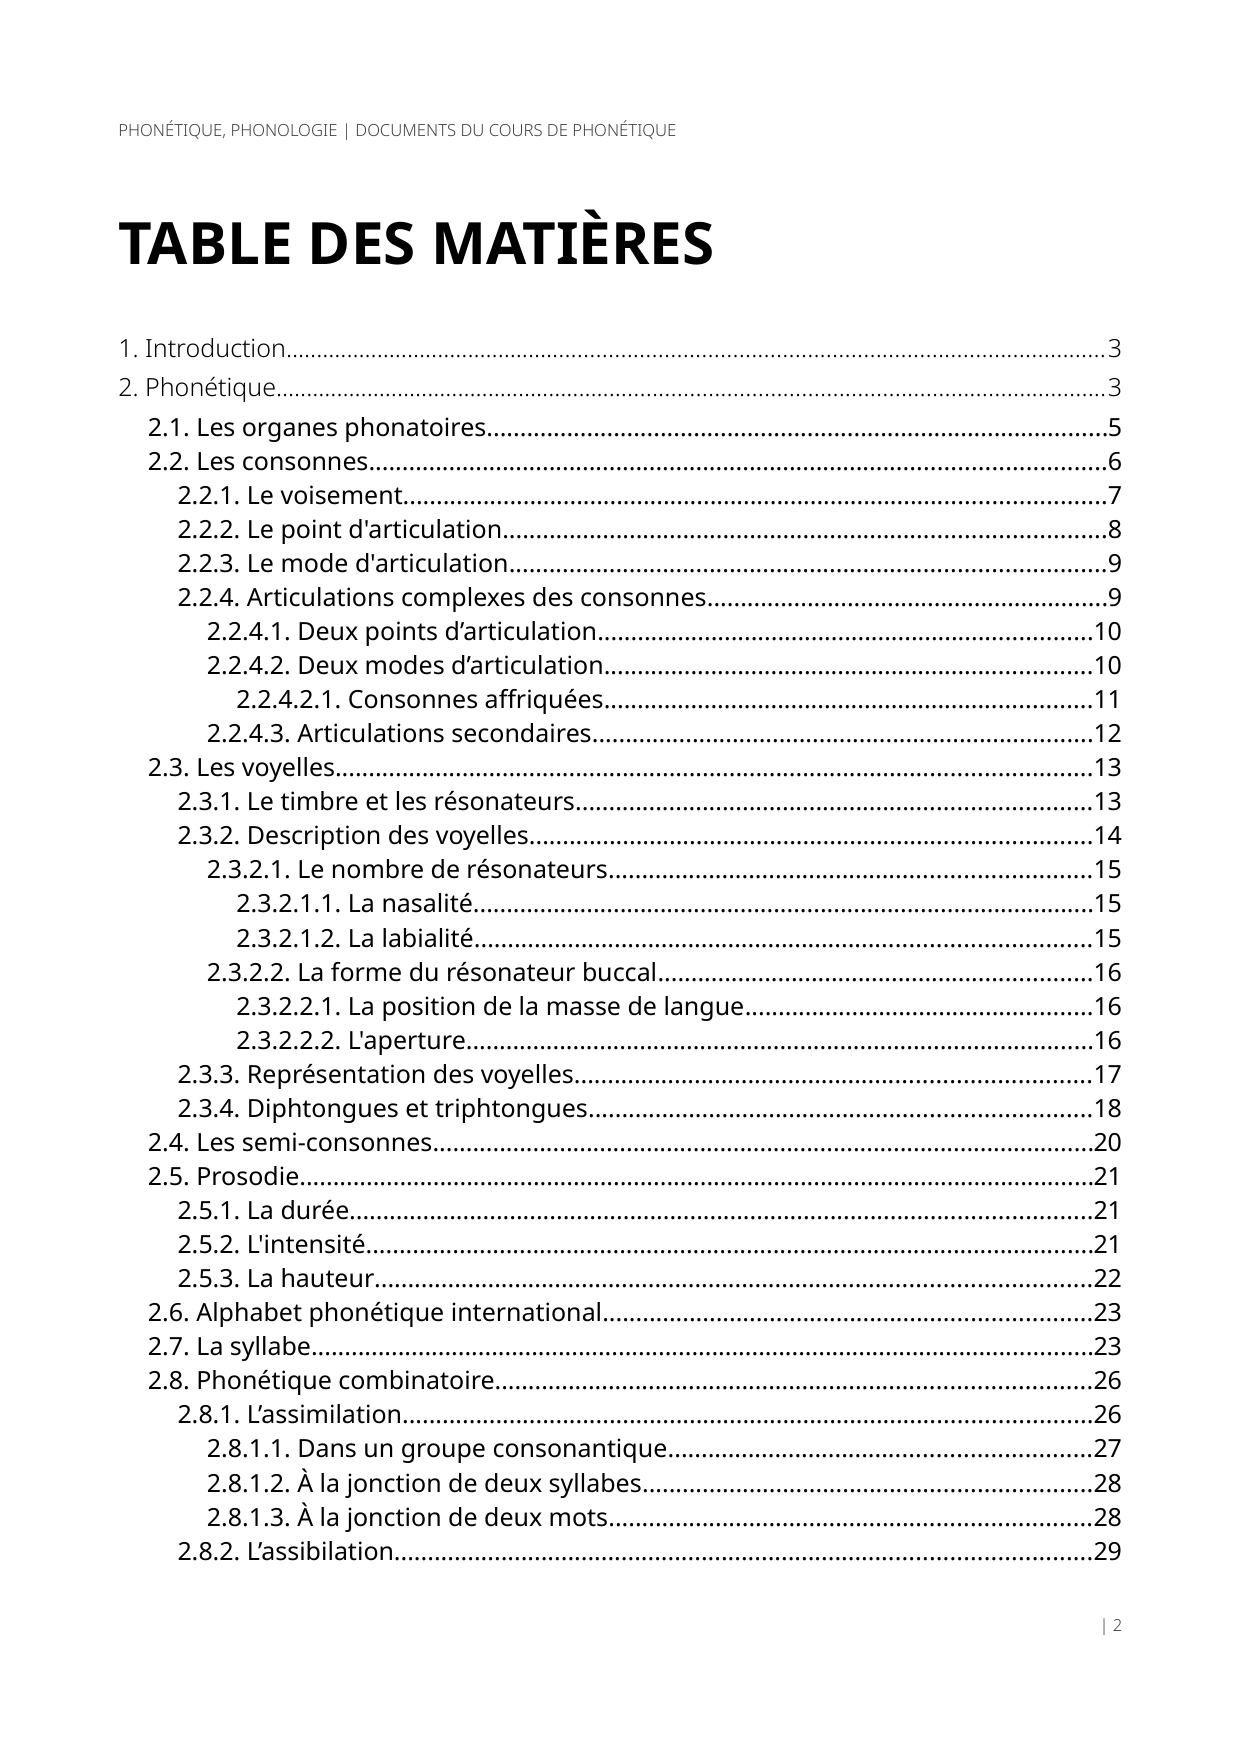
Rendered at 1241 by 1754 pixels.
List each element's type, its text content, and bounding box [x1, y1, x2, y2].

text 2.8. Phonétique combinatoire 26 [148, 1363, 1122, 1397]
text 2.3.2.2.1. La position de la masse de langue 16 [236, 988, 1122, 1022]
text 2. Phonétique 3 [118, 370, 1122, 404]
text 2.2.4.2. Deux modes d’articulation 10 [207, 648, 1122, 682]
text 2.8.1.3. À la jonction de deux mots 28 [207, 1499, 1122, 1533]
text 2.5.3. La hauteur 22 [177, 1261, 1122, 1295]
text 2.6. Alphabet phonétique international 23 [148, 1295, 1122, 1329]
subtitle Table des matières [118, 202, 1122, 281]
text 2.3.2.1. Le nombre de résonateurs 15 [207, 852, 1122, 886]
text 2.7. La syllabe 23 [148, 1329, 1122, 1363]
text 2.5.1. La durée 21 [177, 1193, 1122, 1227]
text 2.8.1.2. À la jonction de deux syllabes 28 [207, 1465, 1122, 1499]
text 2.3.4. Diphtongues et triphtongues 18 [177, 1091, 1122, 1124]
text 2.3.2.1.1. La nasalité 15 [236, 886, 1122, 920]
text 2.2.1. Le voisement 7 [177, 477, 1122, 511]
text 2.2.4.3. Articulations secondaires 12 [207, 716, 1122, 750]
text 2.2.2. Le point d'articulation 8 [177, 511, 1122, 546]
text 2.2.4. Articulations complexes des consonnes 9 [177, 579, 1122, 614]
text 2.8.1.1. Dans un groupe consonantique 27 [207, 1431, 1122, 1465]
text 2.3.2.1.2. La labialité 15 [236, 920, 1122, 954]
text 2.1. Les organes phonatoires 5 [148, 409, 1122, 443]
text 2.4. Les semi-consonnes 20 [148, 1124, 1122, 1159]
text 2.2.4.1. Deux points d’articulation 10 [207, 614, 1122, 648]
text 2.5. Prosodie 21 [148, 1159, 1122, 1193]
text 2.2.4.2.1. Consonnes affriquées 11 [236, 682, 1122, 716]
text 2.8.1. L’assimilation 26 [177, 1397, 1122, 1431]
text 2.3. Les voyelles 13 [148, 750, 1122, 784]
text 2.3.1. Le timbre et les résonateurs 13 [177, 784, 1122, 818]
text 2.8.2. L’assibilation 29 [177, 1533, 1122, 1567]
text 2.2. Les consonnes 6 [148, 443, 1122, 477]
text 2.5.2. L'intensité 21 [177, 1227, 1122, 1261]
text 1. Introduction 3 [118, 331, 1122, 365]
text 2.3.3. Représentation des voyelles 17 [177, 1056, 1122, 1091]
text 2.2.3. Le mode d'articulation 9 [177, 546, 1122, 579]
text 2.3.2. Description des voyelles 14 [177, 818, 1122, 852]
text 2.3.2.2. La forme du résonateur buccal 16 [207, 954, 1122, 988]
text 2.3.2.2.2. L'aperture 16 [236, 1022, 1122, 1056]
